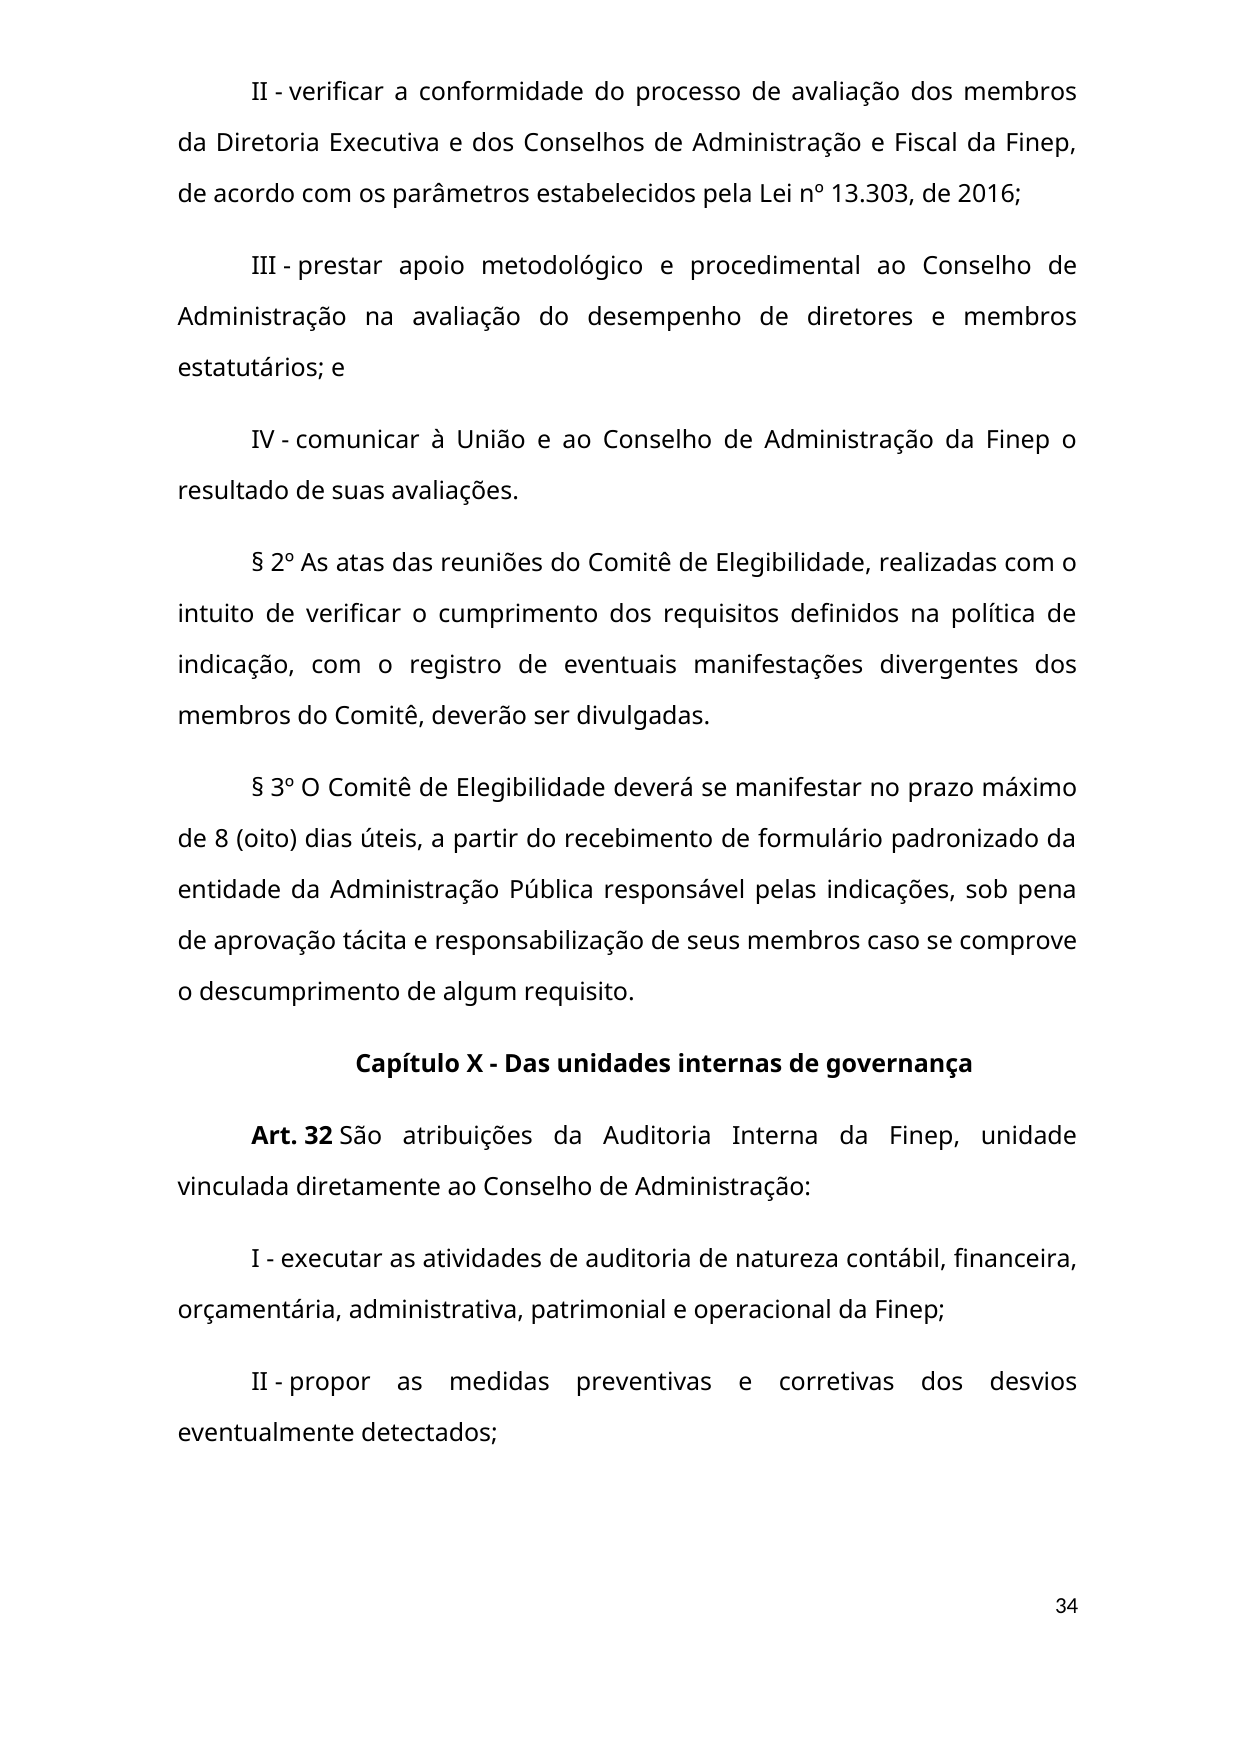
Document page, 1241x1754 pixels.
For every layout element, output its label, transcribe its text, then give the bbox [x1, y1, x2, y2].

text § 2º As atas das reuniões do Comitê de Elegibilidade, realizadas com o intuito de verificar o cumprimento dos requisitos definidos na política de indicação, com o registro de eventuais manifestações divergentes dos membros do Comitê, deverão ser divulgadas. [177, 544, 1078, 732]
text I - executar as atividades de auditoria de natureza contábil, financeira, orçamentária, administrativa, patrimonial e operacional da Finep; [177, 1240, 1078, 1326]
text Capítulo X - Das unidades internas de governança [177, 1046, 1078, 1080]
text III - prestar apoio metodológico e procedimental ao Conselho de Administração na avaliação do desempenho de diretores e membros estatutários; e [177, 248, 1078, 384]
text § 3º O Comitê de Elegibilidade deverá se manifestar no prazo máximo de 8 (oito) dias úteis, a partir do recebimento de formulário padronizado da entidade da Administração Pública responsável pelas indicações, sob pena de aprovação tácita e responsabilização de seus membros caso se comprove o descumprimento de algum requisito. [177, 769, 1078, 1008]
text II - verificar a conformidade do processo de avaliação dos membros da Diretoria Executiva e dos Conselhos de Administração e Fiscal da Finep, de acordo com os parâmetros estabelecidos pela Lei nº 13.303, de 2016; [177, 74, 1078, 210]
text II - propor as medidas preventivas e corretivas dos desvios eventualmente detectados; [177, 1363, 1078, 1448]
text IV - comunicar à União e ao Conselho de Administração da Finep o resultado de suas avaliações. [177, 422, 1078, 507]
text Art. 32 São atribuições da Auditoria Interna da Finep, unidade vinculada diretamente ao Conselho de Administração: [177, 1117, 1078, 1203]
